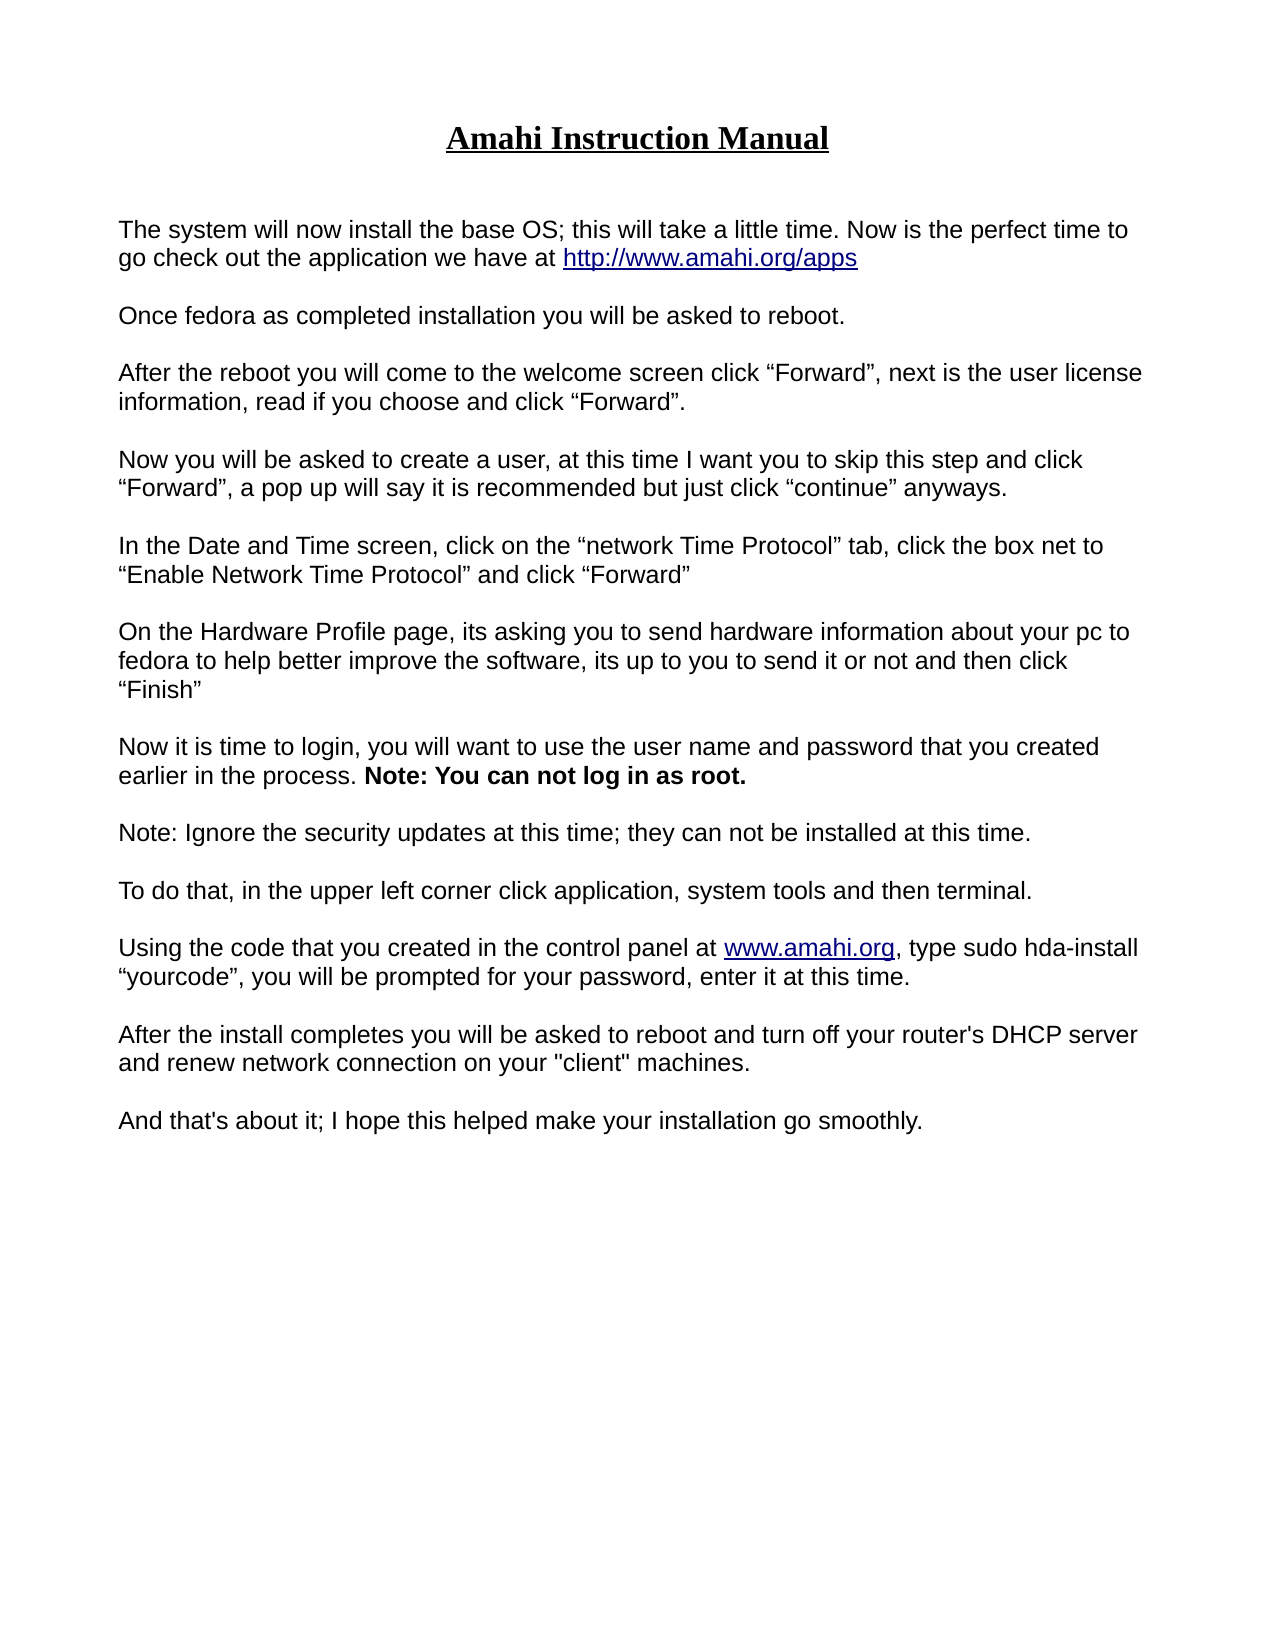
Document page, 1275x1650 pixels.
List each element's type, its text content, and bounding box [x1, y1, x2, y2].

text Now you will be asked to create a user, at this time I want you to skip this step and click “Forward”, a pop up will say it is recommended but just click “continue” anyways. [118, 445, 1157, 502]
text To do that, in the upper left corner click application, system tools and then terminal. [118, 876, 1157, 905]
text On the Hardware Profile page, its asking you to send hardware information about your pc to fedora to help better improve the software, its up to you to send it or not and then click “Finish” [118, 617, 1157, 703]
text After the reboot you will come to the welcome screen click “Forward”, next is the user license information, read if you choose and click “Forward”. [118, 358, 1157, 416]
text Once fedora as completed installation you will be asked to reboot. [118, 301, 1157, 330]
text In the Date and Time screen, click on the “network Time Protocol” tab, click the box net to “Enable Network Time Protocol” and click “Forward” [118, 531, 1157, 588]
text And that's about it; I hope this helped make your installation go smoothly. [118, 1106, 1157, 1135]
text Now it is time to login, you will want to use the user name and password that you created earlier in the process. Note: You can not log in as root. [118, 732, 1157, 790]
text After the install completes you will be asked to reboot and turn off your router's DHCP server and renew network connection on your "client" machines. [118, 1020, 1157, 1077]
text Note: Ignore the security updates at this time; they can not be installed at this time. [118, 818, 1157, 847]
text The system will now install the base OS; this will take a little time. Now is the perfect time to go check out the application we have at http://www.amahi.org/apps [118, 215, 1157, 272]
text Using the code that you created in the control panel at www.amahi.org, type sudo hda-install “yourcode”, you will be prompted for your password, enter it at this time. [118, 933, 1157, 991]
